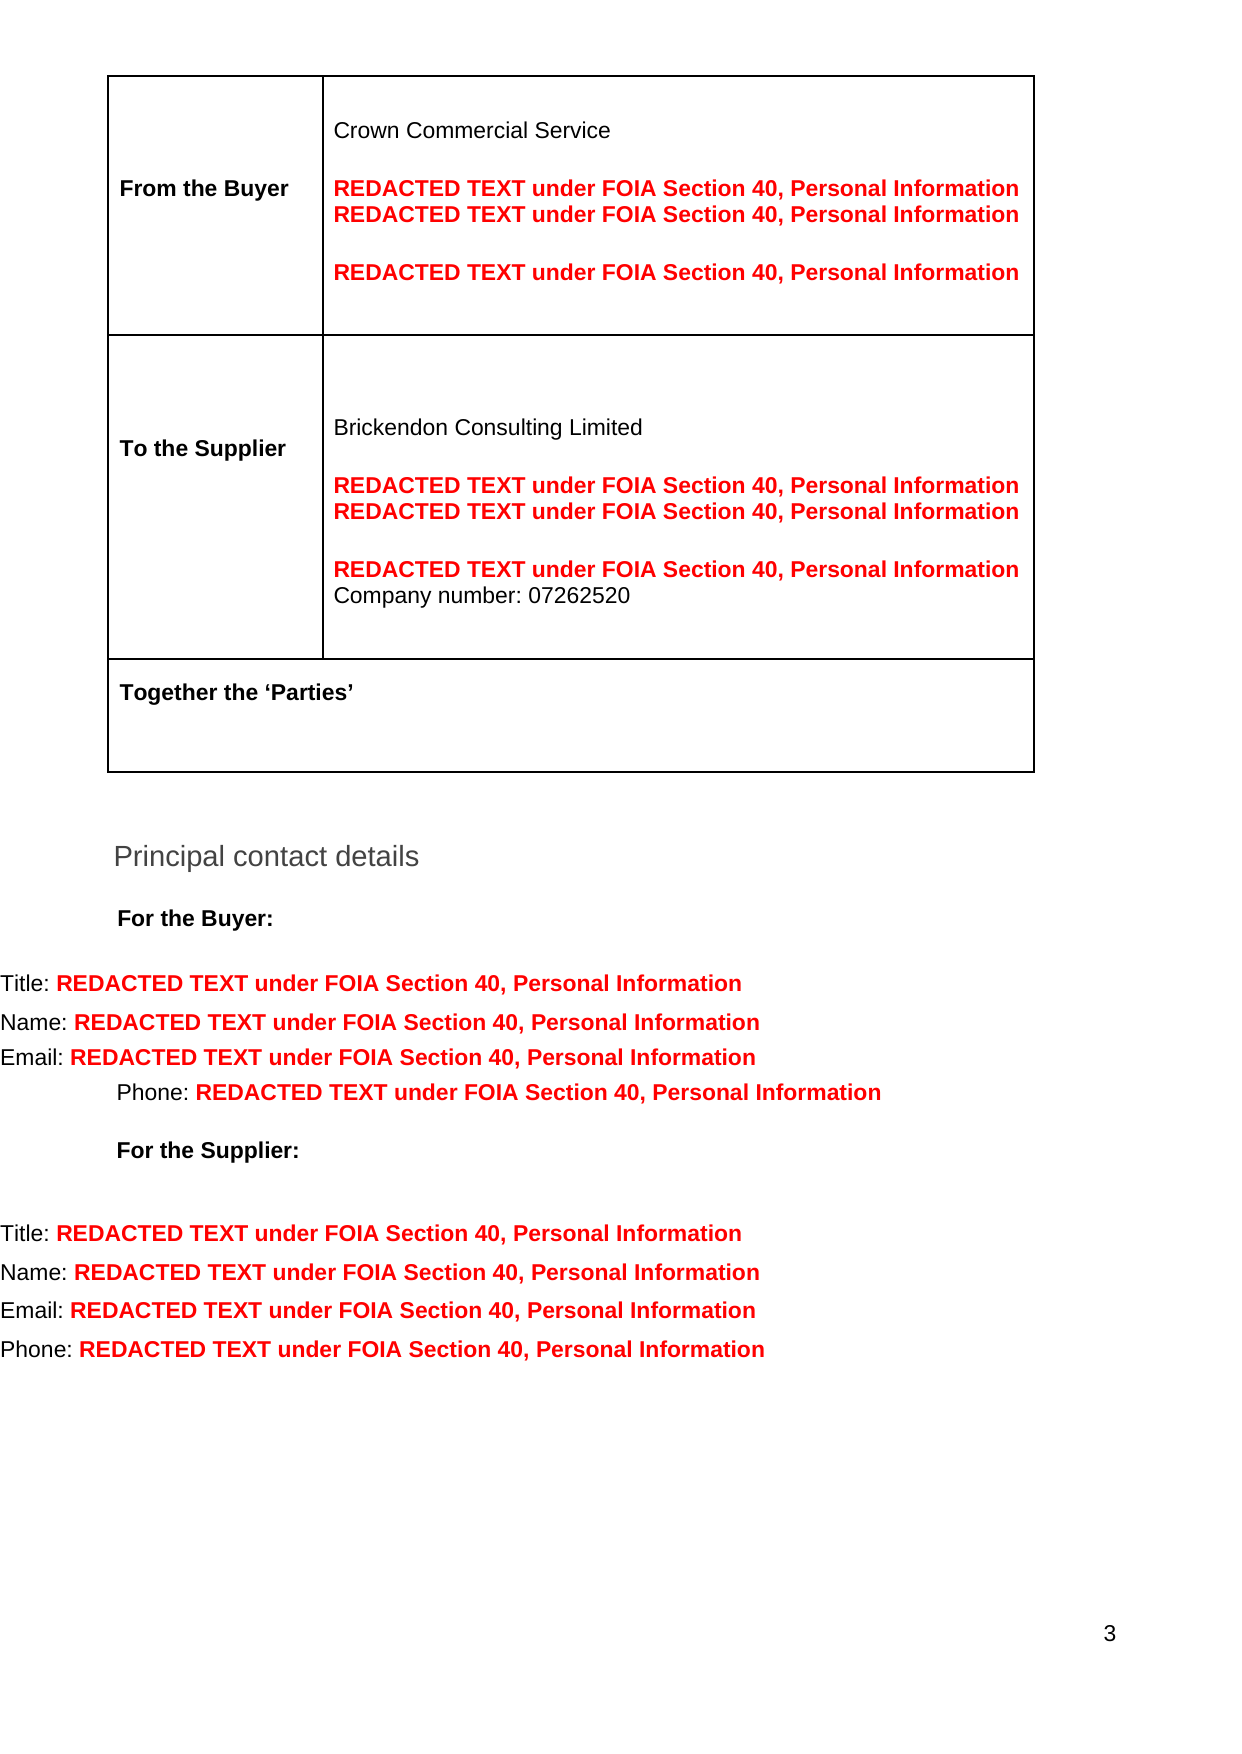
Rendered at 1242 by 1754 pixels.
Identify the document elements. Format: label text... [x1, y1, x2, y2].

text Phone: REDACTED TEXT under FOIA Section 40, Personal Information [0, 1336, 1121, 1362]
text For the Buyer: [117, 905, 739, 931]
table_header Crown Commercial Service REDACTED TEXT under FOIA Section 40, Personal Information REDACTED TEXT under FOIA Section 40, Personal Information REDACTED TEXT under FOIA Section 40, Personal Information [324, 77, 1033, 334]
text Name: REDACTED TEXT under FOIA Section 40, Personal Information [0, 1009, 1121, 1035]
table_cell Together the ‘Parties’ [109, 660, 1033, 771]
text For the Supplier: [41, 1137, 461, 1163]
text Email: REDACTED TEXT under FOIA Section 40, Personal Information [0, 1044, 1121, 1070]
text Name: REDACTED TEXT under FOIA Section 40, Personal Information [0, 1258, 1121, 1285]
text Phone: REDACTED TEXT under FOIA Section 40, Personal Information [41, 1079, 1122, 1105]
text Title: REDACTED TEXT under FOIA Section 40, Personal Information [0, 970, 1121, 997]
text Email: REDACTED TEXT under FOIA Section 40, Personal Information [0, 1297, 1121, 1323]
text Title: REDACTED TEXT under FOIA Section 40, Personal Information [0, 1220, 1121, 1246]
table_cell To the Supplier [109, 336, 322, 658]
table_header From the Buyer [109, 77, 322, 334]
table_cell Brickendon Consulting Limited REDACTED TEXT under FOIA Section 40, Personal Information REDACTED TEXT under FOIA Section 40, Personal Information REDACTED TEXT under FOIA Section 40, Personal Information Company number: 07262520 [324, 336, 1033, 658]
subtitle Principal contact details [0, 839, 1122, 872]
